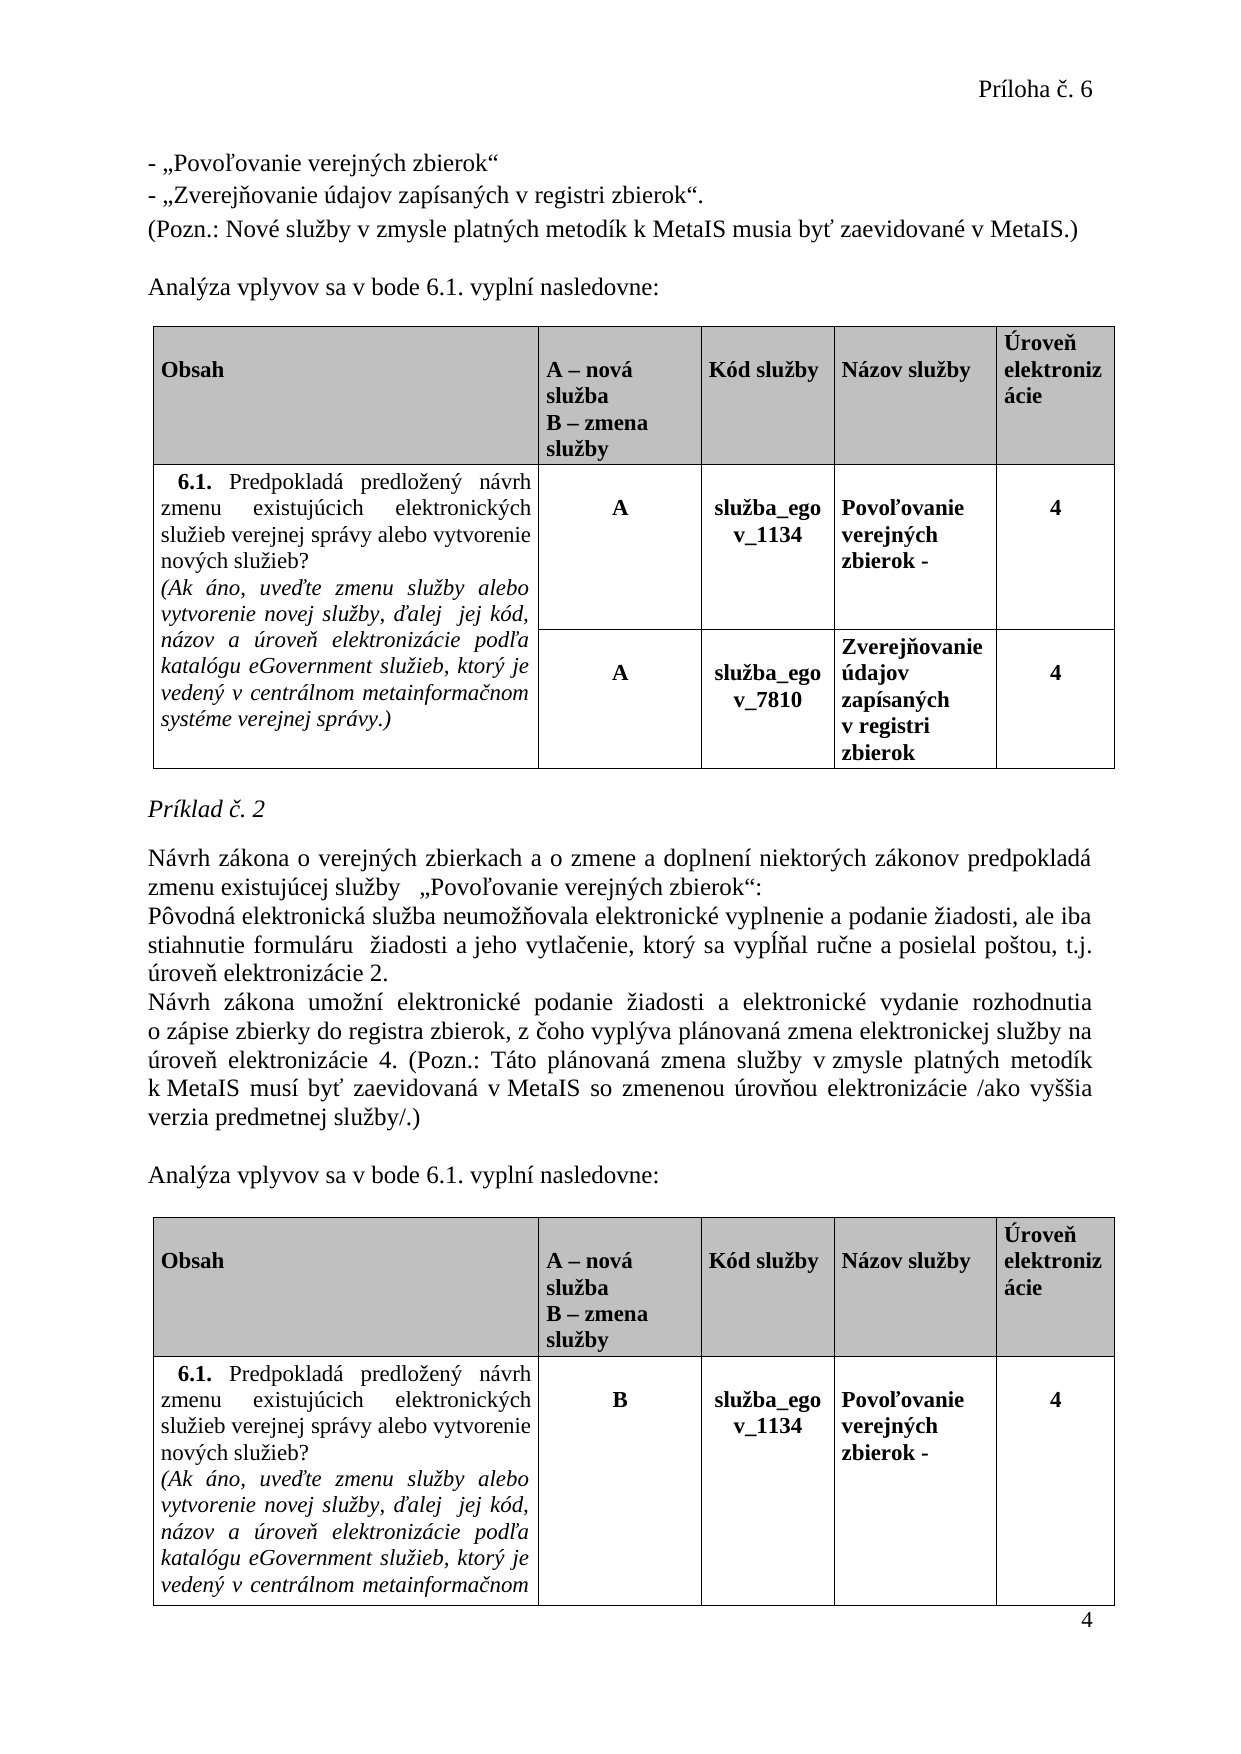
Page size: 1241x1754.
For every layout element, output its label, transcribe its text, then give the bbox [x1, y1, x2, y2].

table_header Úroveň elektronizácie [997, 327, 1114, 464]
table_cell A [539, 630, 701, 768]
table_cell 6.1. Predpokladá predložený návrh zmenu existujúcich elektronických služieb verejnej správy alebo vytvorenie nových služieb? (Ak áno, uveďte zmenu služby alebo vytvorenie novej služby, ďalej jej kód, názov a úroveň elektronizácie podľa katalógu eGovernment služieb, ktorý je vedený v centrálnom metainformačnom [154, 1357, 538, 1605]
table_cell Povoľovanie verejných zbierok - [835, 1357, 996, 1605]
table_cell Povoľovanie verejných zbierok - [835, 465, 996, 629]
table_header A – nová služba B – zmena služby [539, 327, 701, 464]
text Návrh zákona umožní elektronické podanie žiadosti a elektronické vydanie rozhodnutia o zápise zbierky do registra zbierok, z čoho vyplýva plánovaná zmena elektronickej služby na úroveň elektronizácie 4. (Pozn.: Táto plánovaná zmena služby v zmysle platných metodík k MetaIS musí byť zaevidovaná v MetaIS so zmenenou úrovňou elektronizácie /ako vyššia verzia predmetnej služby/.) [148, 987, 1093, 1131]
text Pôvodná elektronická služba neumožňovala elektronické vyplnenie a podanie žiadosti, ale iba stiahnutie formuláru žiadosti a jeho vytlačenie, ktorý sa vypĺňal ručne a posielal poštou, t.j. úroveň elektronizácie 2. [148, 901, 1093, 987]
table_header Kód služby [702, 1218, 834, 1356]
table_cell A [539, 465, 701, 629]
table_header Názov služby [835, 327, 996, 464]
table_cell služba_egov_1134 [702, 465, 834, 629]
table_header Názov služby [835, 1218, 996, 1356]
text - „Zverejňovanie údajov zapísaných v registri zbierok“. [148, 181, 1093, 209]
table_header A – nová služba B – zmena služby [539, 1218, 701, 1356]
table_cell 4 [997, 465, 1114, 629]
table_header Kód služby [702, 327, 834, 464]
table_header Obsah [154, 1218, 538, 1356]
text Analýza vplyvov sa v bode 6.1. vyplní nasledovne: [148, 1160, 1093, 1188]
table_cell B [539, 1357, 701, 1605]
text (Pozn.: Nové služby v zmysle platných metodík k MetaIS musia byť zaevidované v MetaIS.) [148, 214, 1093, 242]
text Analýza vplyvov sa v bode 6.1. vyplní nasledovne: [148, 272, 1093, 300]
text Návrh zákona o verejných zbierkach a o zmene a doplnení niektorých zákonov predpokladá zmenu existujúcej služby „Povoľovanie verejných zbierok“: [148, 843, 1093, 901]
table_header Obsah [154, 327, 538, 464]
table_cell služba_egov_7810 [702, 630, 834, 768]
table_cell Zverejňovanie údajov zapísaných v registri zbierok [835, 630, 996, 768]
table_header Úroveň elektronizácie [997, 1218, 1114, 1356]
table_cell služba_egov_1134 [702, 1357, 834, 1605]
text - „Povoľovanie verejných zbierok“ [148, 148, 1093, 176]
table_cell 6.1. Predpokladá predložený návrh zmenu existujúcich elektronických služieb verejnej správy alebo vytvorenie nových služieb? (Ak áno, uveďte zmenu služby alebo vytvorenie novej služby, ďalej jej kód, názov a úroveň elektronizácie podľa katalógu eGovernment služieb, ktorý je vedený v centrálnom metainformačnom systéme verejnej správy.) [154, 465, 538, 768]
table_cell 4 [997, 630, 1114, 768]
table_cell 4 [997, 1357, 1114, 1605]
text Príklad č. 2 [148, 794, 1093, 823]
